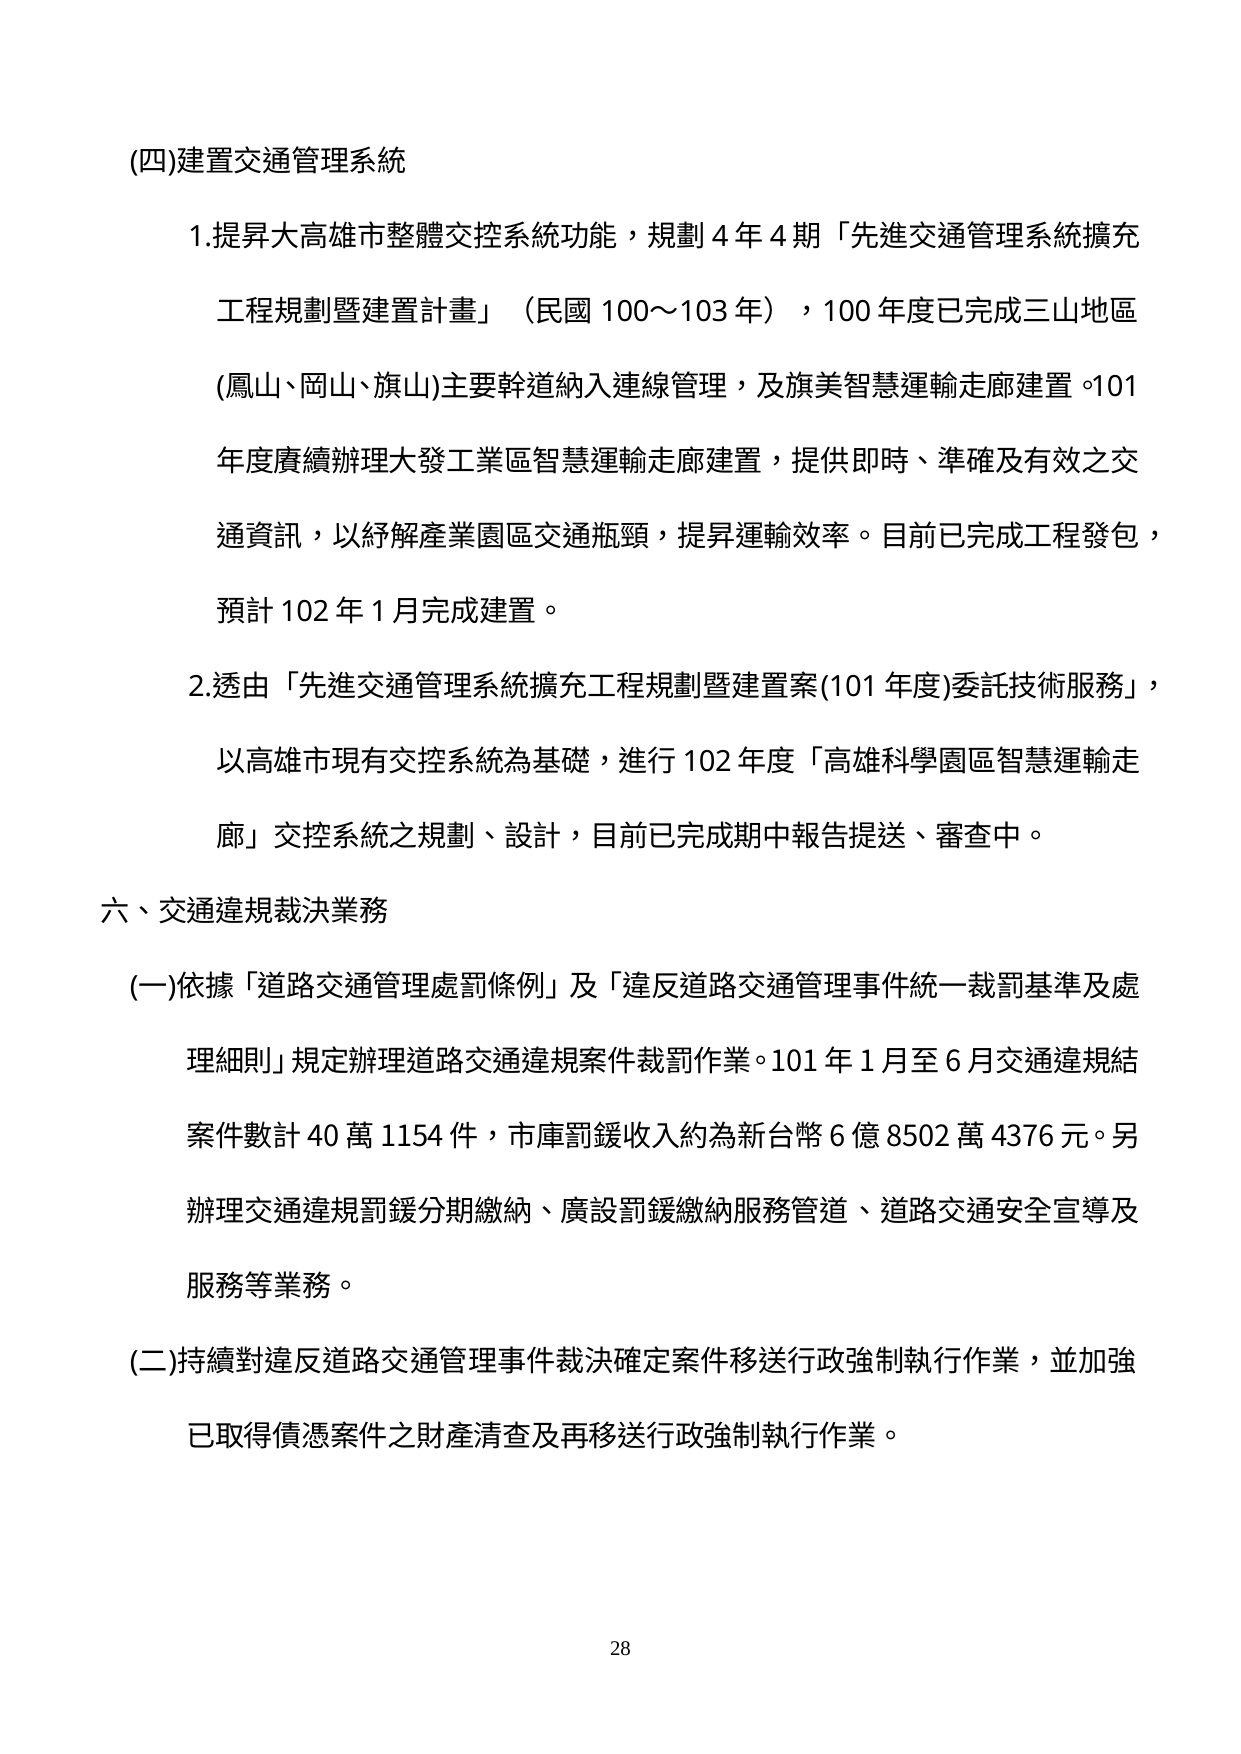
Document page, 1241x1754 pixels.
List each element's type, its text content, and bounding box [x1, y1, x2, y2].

text 2.透由「先進交通管理系統擴充工程規劃暨建置案(101年度)委託技術服務」，以高雄市現有交控系統為基礎，進行102年度「高雄科學園區智慧運輸走廊」交控系統之規劃、設計，目前已完成期中報告提送、審查中。 [188, 646, 1140, 871]
text 1.提昇大高雄市整體交控系統功能，規劃4年4期「先進交通管理系統擴充工程規劃暨建置計畫」（民國100～103年），100年度已完成三山地區(鳳山、岡山、旗山)主要幹道納入連線管理，及旗美智慧運輸走廊建置。101年度賡續辦理大發工業區智慧運輸走廊建置，提供即時、準確及有效之交通資訊，以紓解產業園區交通瓶頸，提昇運輸效率。目前已完成工程發包，預計102年1月完成建置。 [188, 196, 1140, 646]
text (二)持續對違反道路交通管理事件裁決確定案件移送行政強制執行作業，並加強已取得債憑案件之財產清查及再移送行政強制執行作業。 [129, 1321, 1140, 1471]
text (四)建置交通管理系統 [129, 121, 1140, 196]
text 六、交通違規裁決業務 [100, 871, 1140, 946]
text (一)依據「道路交通管理處罰條例」及「違反道路交通管理事件統一裁罰基準及處理細則」規定辦理道路交通違規案件裁罰作業。101年1月至6月交通違規結案件數計40萬1154件，市庫罰鍰收入約為新台幣6億8502萬4376元。另辦理交通違規罰鍰分期繳納、廣設罰鍰繳納服務管道、道路交通安全宣導及服務等業務。 [129, 946, 1140, 1321]
